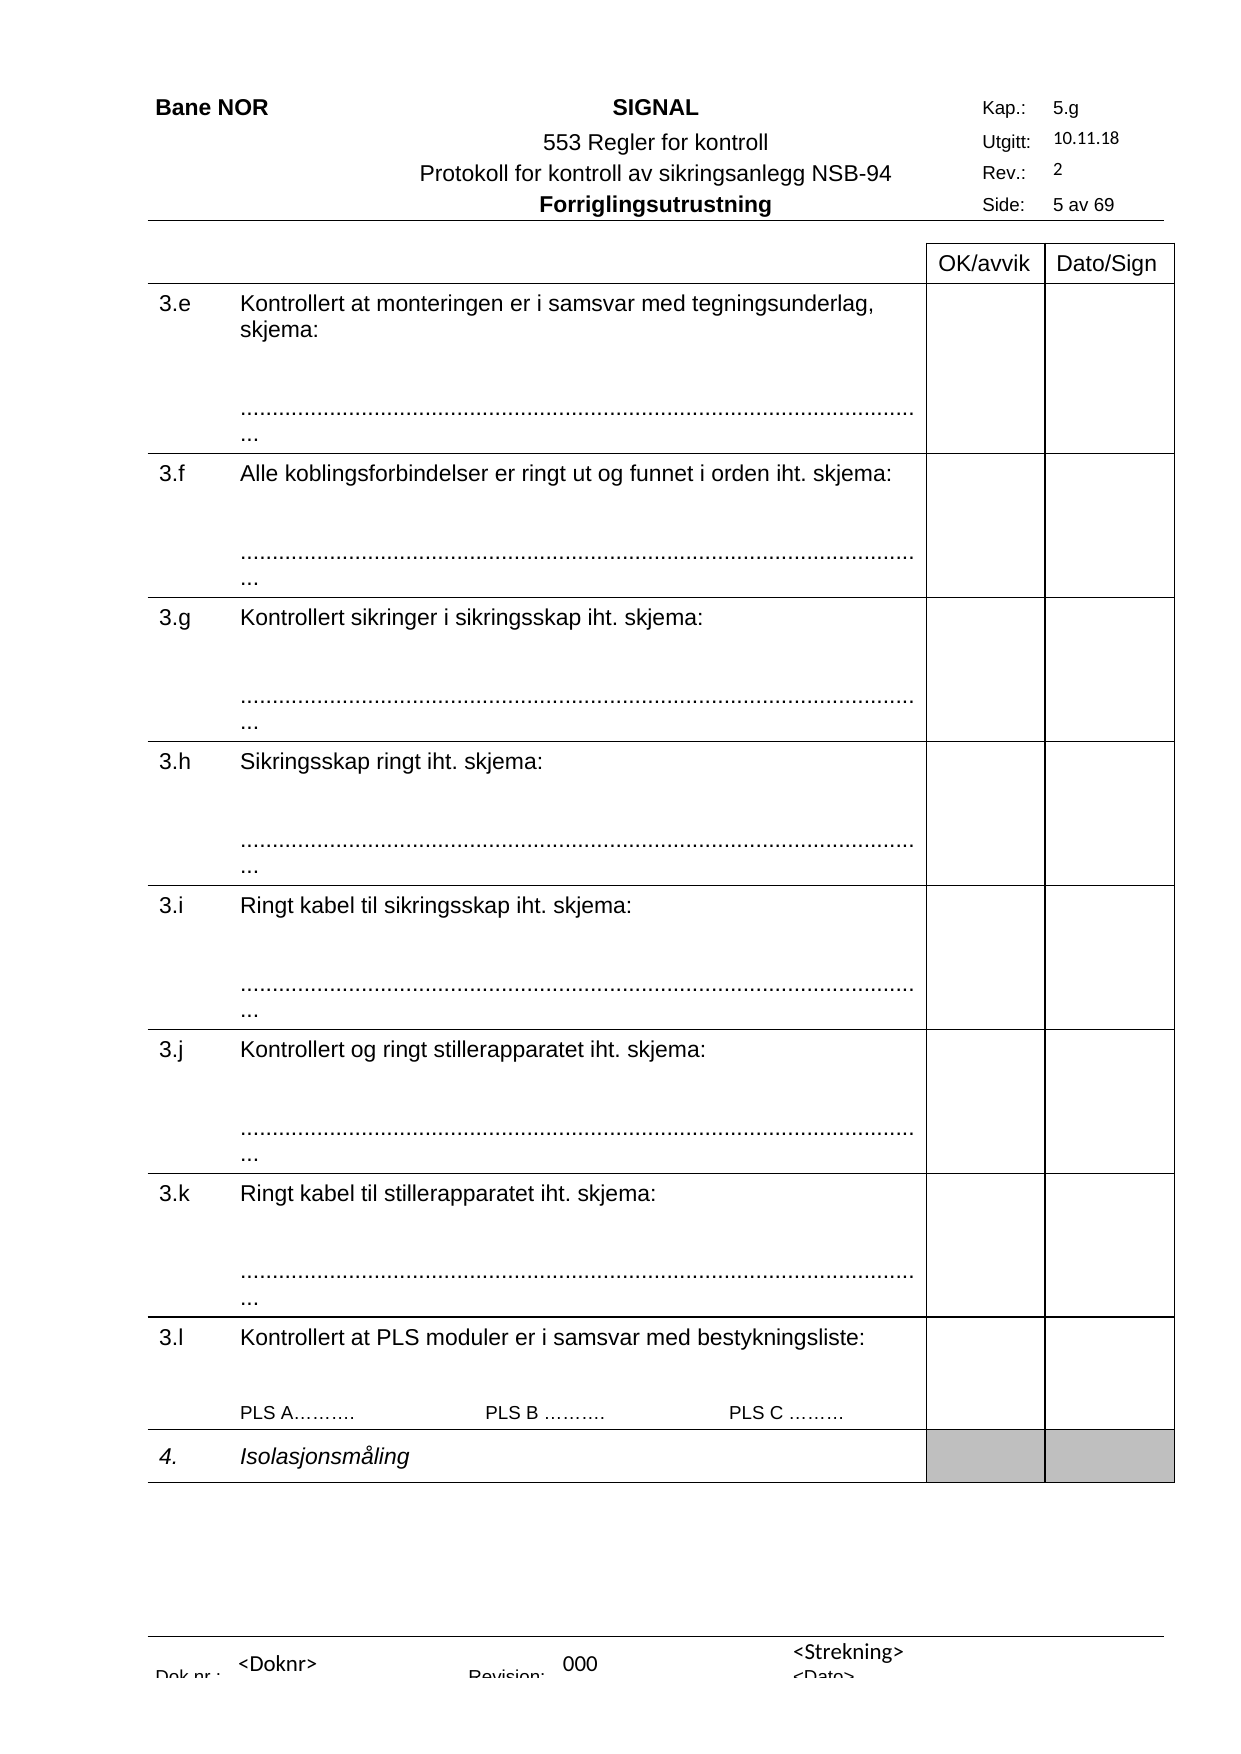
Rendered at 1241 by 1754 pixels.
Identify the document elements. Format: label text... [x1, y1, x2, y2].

table_cell 3.k [148, 1174, 229, 1316]
table_cell Kontrollert at monteringen er i samsvar med tegningsunderlag, skjema: ............................................................................................................. [229, 284, 926, 453]
table_cell [927, 1430, 1044, 1482]
table_cell 3.h [148, 742, 229, 884]
table_cell [1046, 886, 1174, 1028]
table_header [148, 243, 229, 282]
table_cell 3.i [148, 886, 229, 1028]
table_cell Ringt kabel til stillerapparatet iht. skjema: ............................................................................................................. [229, 1174, 926, 1316]
table_cell [927, 1174, 1044, 1316]
table_cell [1046, 1030, 1174, 1172]
table_cell [1046, 742, 1174, 884]
table_cell [1046, 454, 1174, 597]
table_cell 4. [148, 1430, 229, 1482]
table_cell [927, 886, 1044, 1028]
table_cell [1046, 284, 1174, 453]
table_cell [1046, 1318, 1174, 1429]
table_cell Kontrollert og ringt stillerapparatet iht. skjema: ............................................................................................................. [229, 1030, 926, 1172]
table_cell [927, 284, 1044, 453]
table_cell Alle koblingsforbindelser er ringt ut og funnet i orden iht. skjema: ............................................................................................................. [229, 454, 926, 597]
table_cell 3.j [148, 1030, 229, 1172]
table_header OK/avvik [927, 244, 1044, 282]
table_header [229, 243, 926, 282]
table_cell [1046, 1430, 1174, 1482]
table_cell Ringt kabel til sikringsskap iht. skjema: ............................................................................................................. [229, 886, 926, 1028]
table_cell 3.l [148, 1318, 229, 1429]
table_cell [927, 598, 1044, 741]
table_cell Sikringsskap ringt iht. skjema: ............................................................................................................. [229, 742, 926, 884]
table_cell 3.g [148, 598, 229, 741]
table_cell 3.f [148, 454, 229, 597]
table_cell [1046, 1174, 1174, 1316]
table_cell Isolasjonsmåling [229, 1430, 926, 1482]
table_cell [1046, 598, 1174, 741]
table_cell [927, 1030, 1044, 1172]
table_cell Kontrollert at PLS moduler er i samsvar med bestykningsliste: PLS A………. PLS B ………. PLS C ……… [229, 1318, 926, 1429]
table_cell [927, 742, 1044, 884]
table_cell Kontrollert sikringer i sikringsskap iht. skjema: ............................................................................................................. [229, 598, 926, 741]
table_cell [927, 1318, 1044, 1429]
table_cell [927, 454, 1044, 597]
table_cell 3.e [148, 284, 229, 453]
table_header Dato/Sign [1046, 244, 1174, 282]
